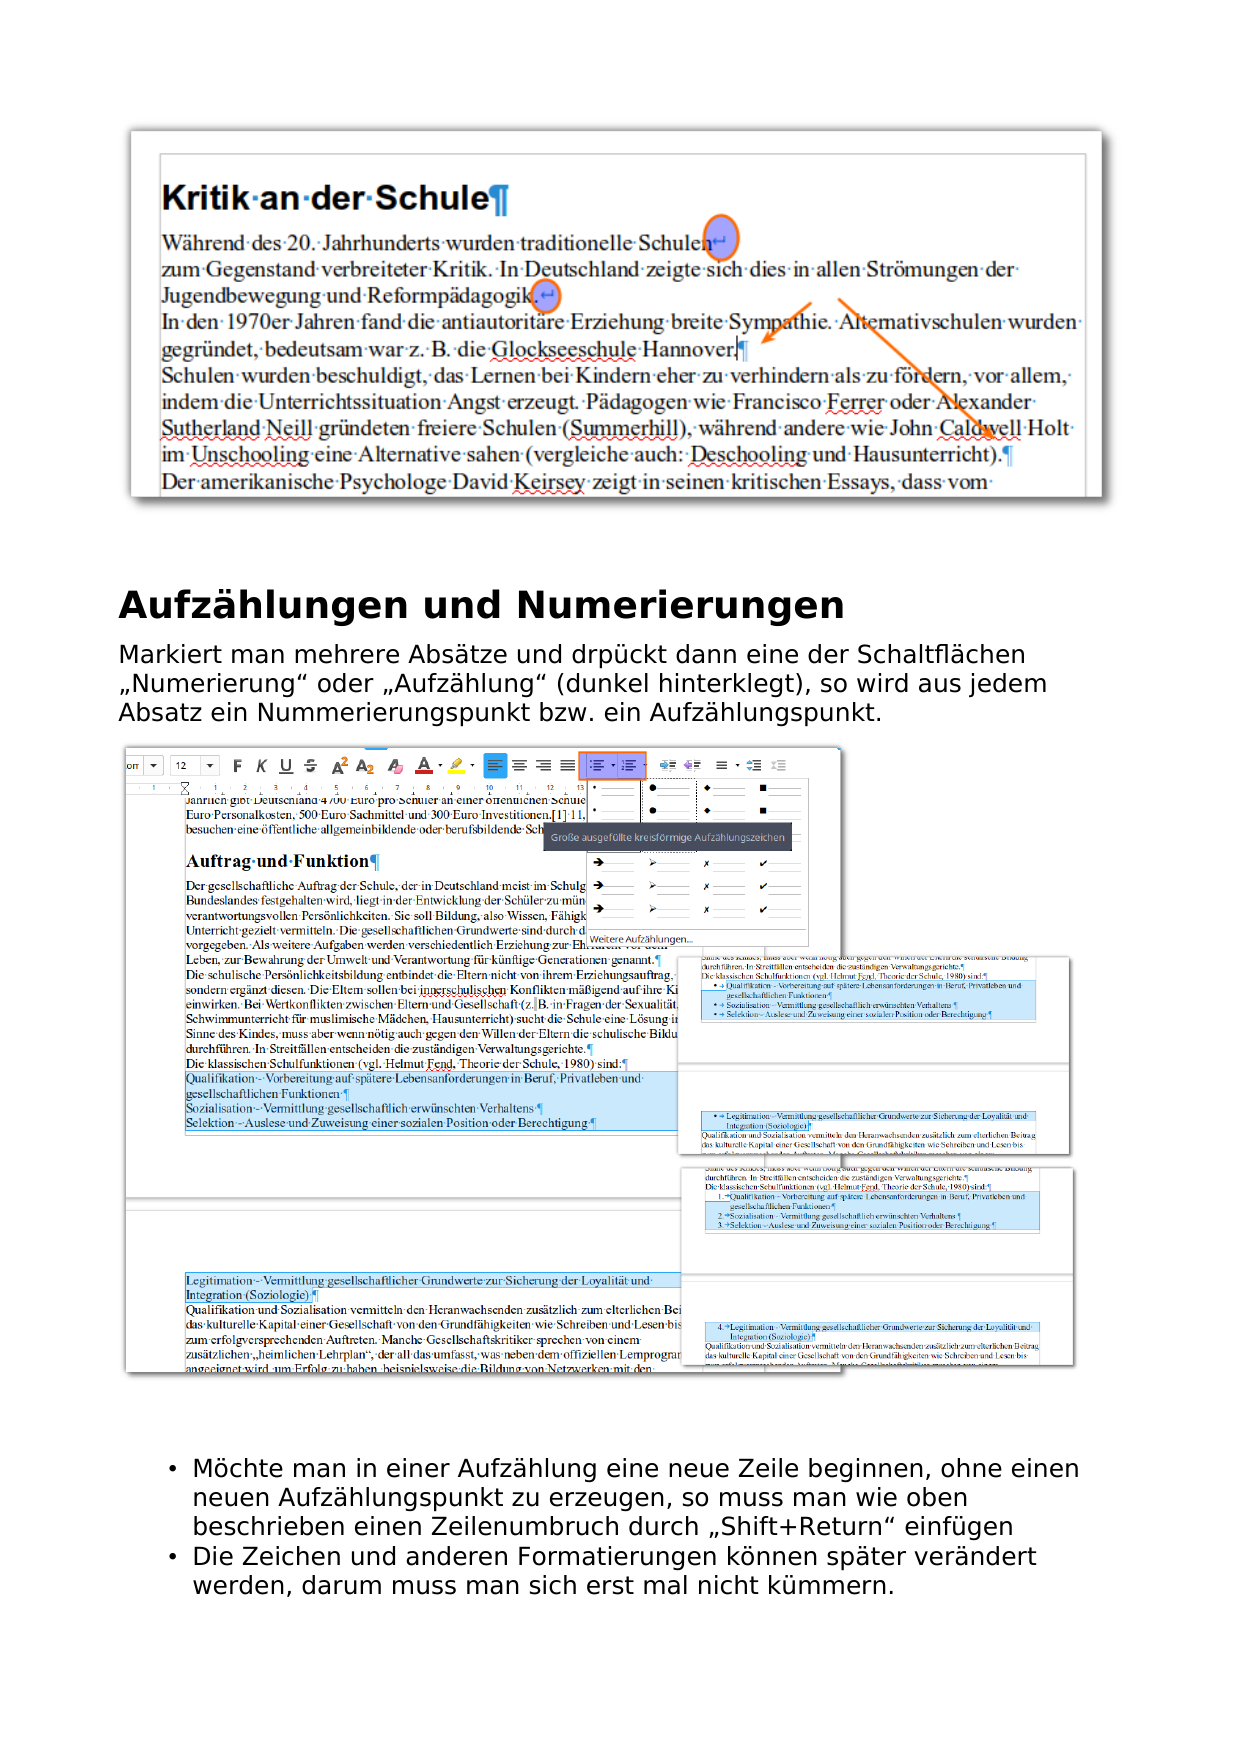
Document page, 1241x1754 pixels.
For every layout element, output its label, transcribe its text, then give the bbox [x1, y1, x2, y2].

subtitle Aufzählungen und Numerierungen [118, 584, 1122, 628]
picture [118, 118, 1123, 518]
text Markiert man mehrere Absätze und drpückt dann eine der Schaltflächen „Numerierung“ oder „Aufzählung“ (dunkel hinterklegt), so wird aus jedem Absatz ein Nummerierungspunkt bzw. ein Aufzählungspunkt. [118, 640, 1122, 728]
list Die Zeichen und anderen Formatierungen können später verändert werden, darum muss man sich erst mal nicht kümmern. [177, 1542, 1122, 1600]
picture [118, 740, 1123, 1383]
list Möchte man in einer Aufzählung eine neue Zeile beginnen, ohne einen neuen Aufzählungspunkt zu erzeugen, so muss man wie oben beschrieben einen Zeilenumbruch durch „Shift+Return“ einfügen [177, 1454, 1122, 1542]
